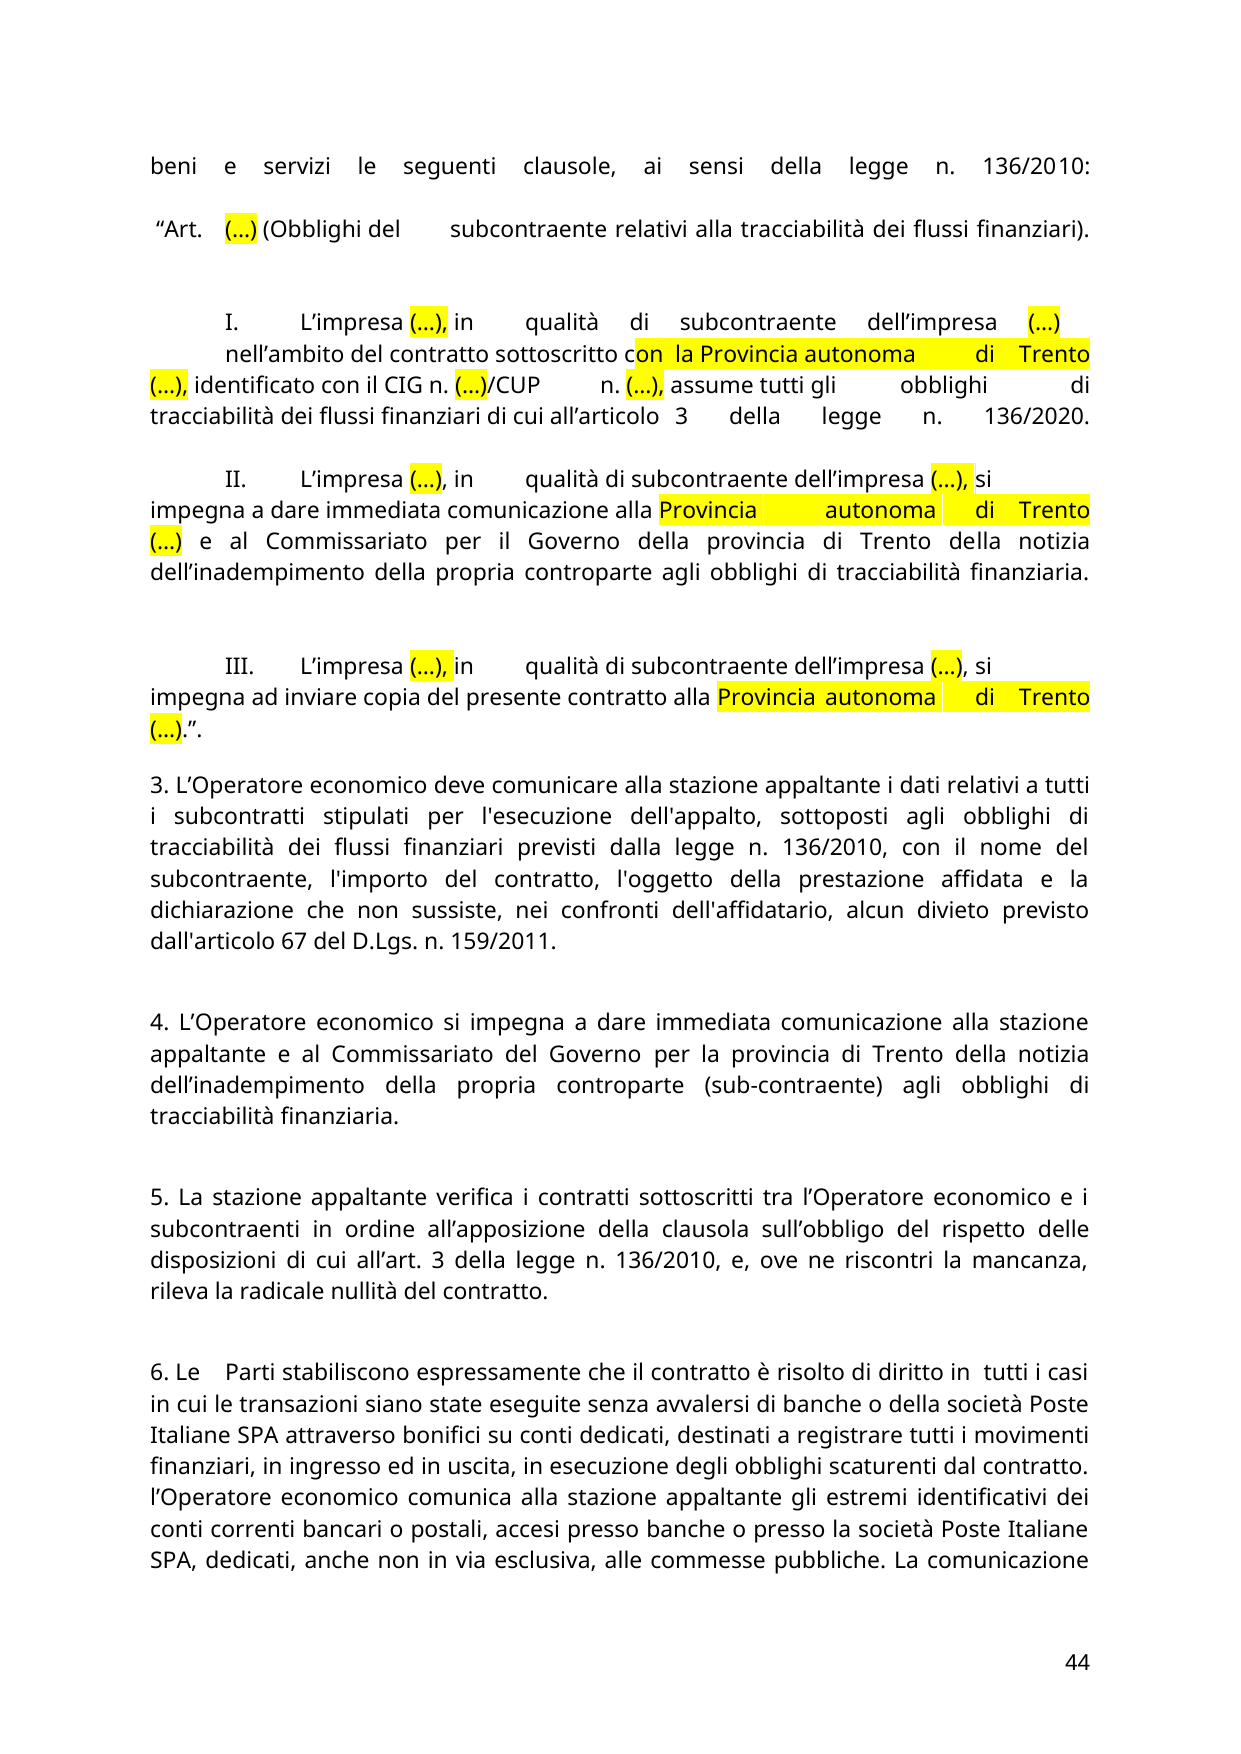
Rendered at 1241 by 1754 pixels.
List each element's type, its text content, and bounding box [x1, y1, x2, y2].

text 3. L’Operatore economico deve comunicare alla stazione appaltante i dati relativi a tutti i subcontratti stipulati per l'esecuzione dell'appalto, sottoposti agli obblighi di tracciabilità dei flussi finanziari previsti dalla legge n. 136/2010, con il nome del subcontraente, l'importo del contratto, l'oggetto della prestazione affidata e la dichiarazione che non sussiste, nei confronti dell'affidatario, alcun divieto previsto dall'articolo 67 del D.Lgs. n. 159/2011. [150, 769, 1090, 956]
text 6. Le Parti stabiliscono espressamente che il contratto è risolto di diritto in tutti i casi in cui le transazioni siano state eseguite senza avvalersi di banche o della società Poste Italiane SPA attraverso bonifici su conti dedicati, destinati a registrare tutti i movimenti finanziari, in ingresso ed in uscita, in esecuzione degli obblighi scaturenti dal contratto. l’Operatore economico comunica alla stazione appaltante gli estremi identificativi dei conti correnti bancari o postali, accesi presso banche o presso la società Poste Italiane SPA, dedicati, anche non in via esclusiva, alle commesse pubbliche. La comunicazione [150, 1356, 1090, 1575]
text 5. La stazione appaltante verifica i contratti sottoscritti tra l’Operatore economico e i subcontraenti in ordine all’apposizione della clausola sull’obbligo del rispetto delle disposizioni di cui all’art. 3 della legge n. 136/2010, e, ove ne riscontri la mancanza, rileva la radicale nullità del contratto. [150, 1181, 1090, 1306]
text beni e servizi le seguenti clausole, ai sensi della legge n. 136/2010: “Art. (…) (Obblighi del subcontraente relativi alla tracciabilità dei flussi finanziari). I. L’impresa (…), in qualità di subcontraente dell’impresa (…) nell’ambito del contratto sottoscritto con la Provincia autonoma di Trento (…), identificato con il CIG n. (…)/CUP n. (…), assume tutti gli obblighi di tracciabilità dei flussi finanziari di cui all’articolo 3 della legge n. 136/2020. II. L’impresa (…), in qualità di subcontraente dell’impresa (…), si impegna a dare immediata comunicazione alla Provincia autonoma di Trento (…) e al Commissariato per il Governo della provincia di Trento della notizia dell’inadempimento della propria controparte agli obblighi di tracciabilità finanziaria. III. L’impresa (…), in qualità di subcontraente dell’impresa (…), si impegna ad inviare copia del presente contratto alla Provincia autonoma di Trento (…).”. [150, 150, 1090, 744]
text 4. L’Operatore economico si impegna a dare immediata comunicazione alla stazione appaltante e al Commissariato del Governo per la provincia di Trento della notizia dell’inadempimento della propria controparte (sub-contraente) agli obblighi di tracciabilità finanziaria. [150, 1006, 1090, 1131]
